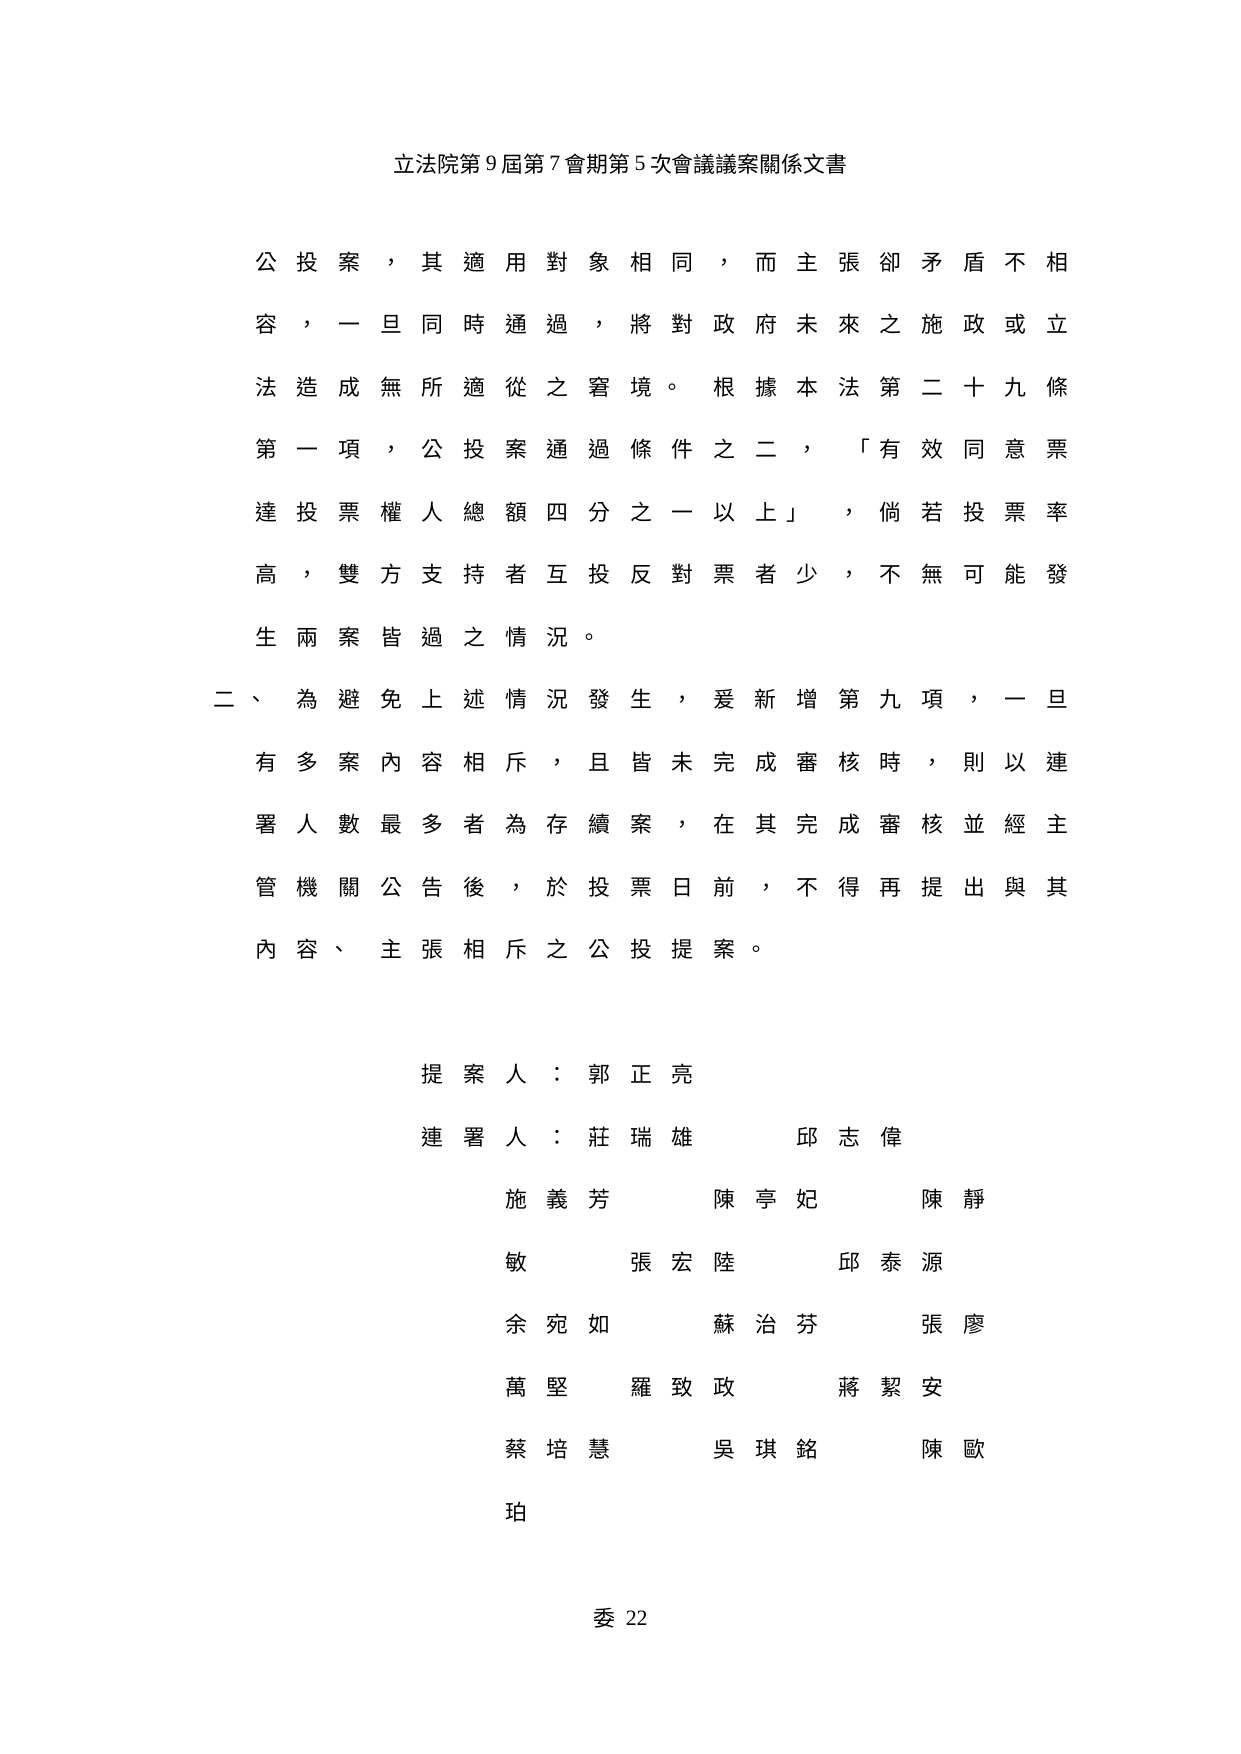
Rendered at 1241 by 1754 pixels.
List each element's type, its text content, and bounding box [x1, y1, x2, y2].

text 連署人：莊瑞雄 邱志偉 施義芳 陳亭妃 陳靜敏 張宏陸 邱泰源 余宛如 蘇治芬 張廖萬堅 羅致政 蔣絜安 蔡培慧 吳琪銘 陳歐珀 [403, 1094, 1012, 1531]
text 二、為避免上述情況發生，爰新增第九項，一旦有多案內容相斥，且皆未完成審核時，則以連署人數最多者為存續案，在其完成審核並經主管機關公告後，於投票日前，不得再提出與其內容、主張相斥之公投提案。 [184, 656, 1078, 969]
text 提案人：郭正亮 [403, 1031, 1012, 1094]
text 公投案，其適用對象相同，而主張卻矛盾不相容，一旦同時通過，將對政府未來之施政或立法造成無所適從之窘境。根據本法第二十九條第一項，公投案通過條件之二，「有效同意票達投票權人總額四分之一以上」，倘若投票率高，雙方支持者互投反對票者少，不無可能發生兩案皆過之情況。 [184, 219, 1078, 656]
